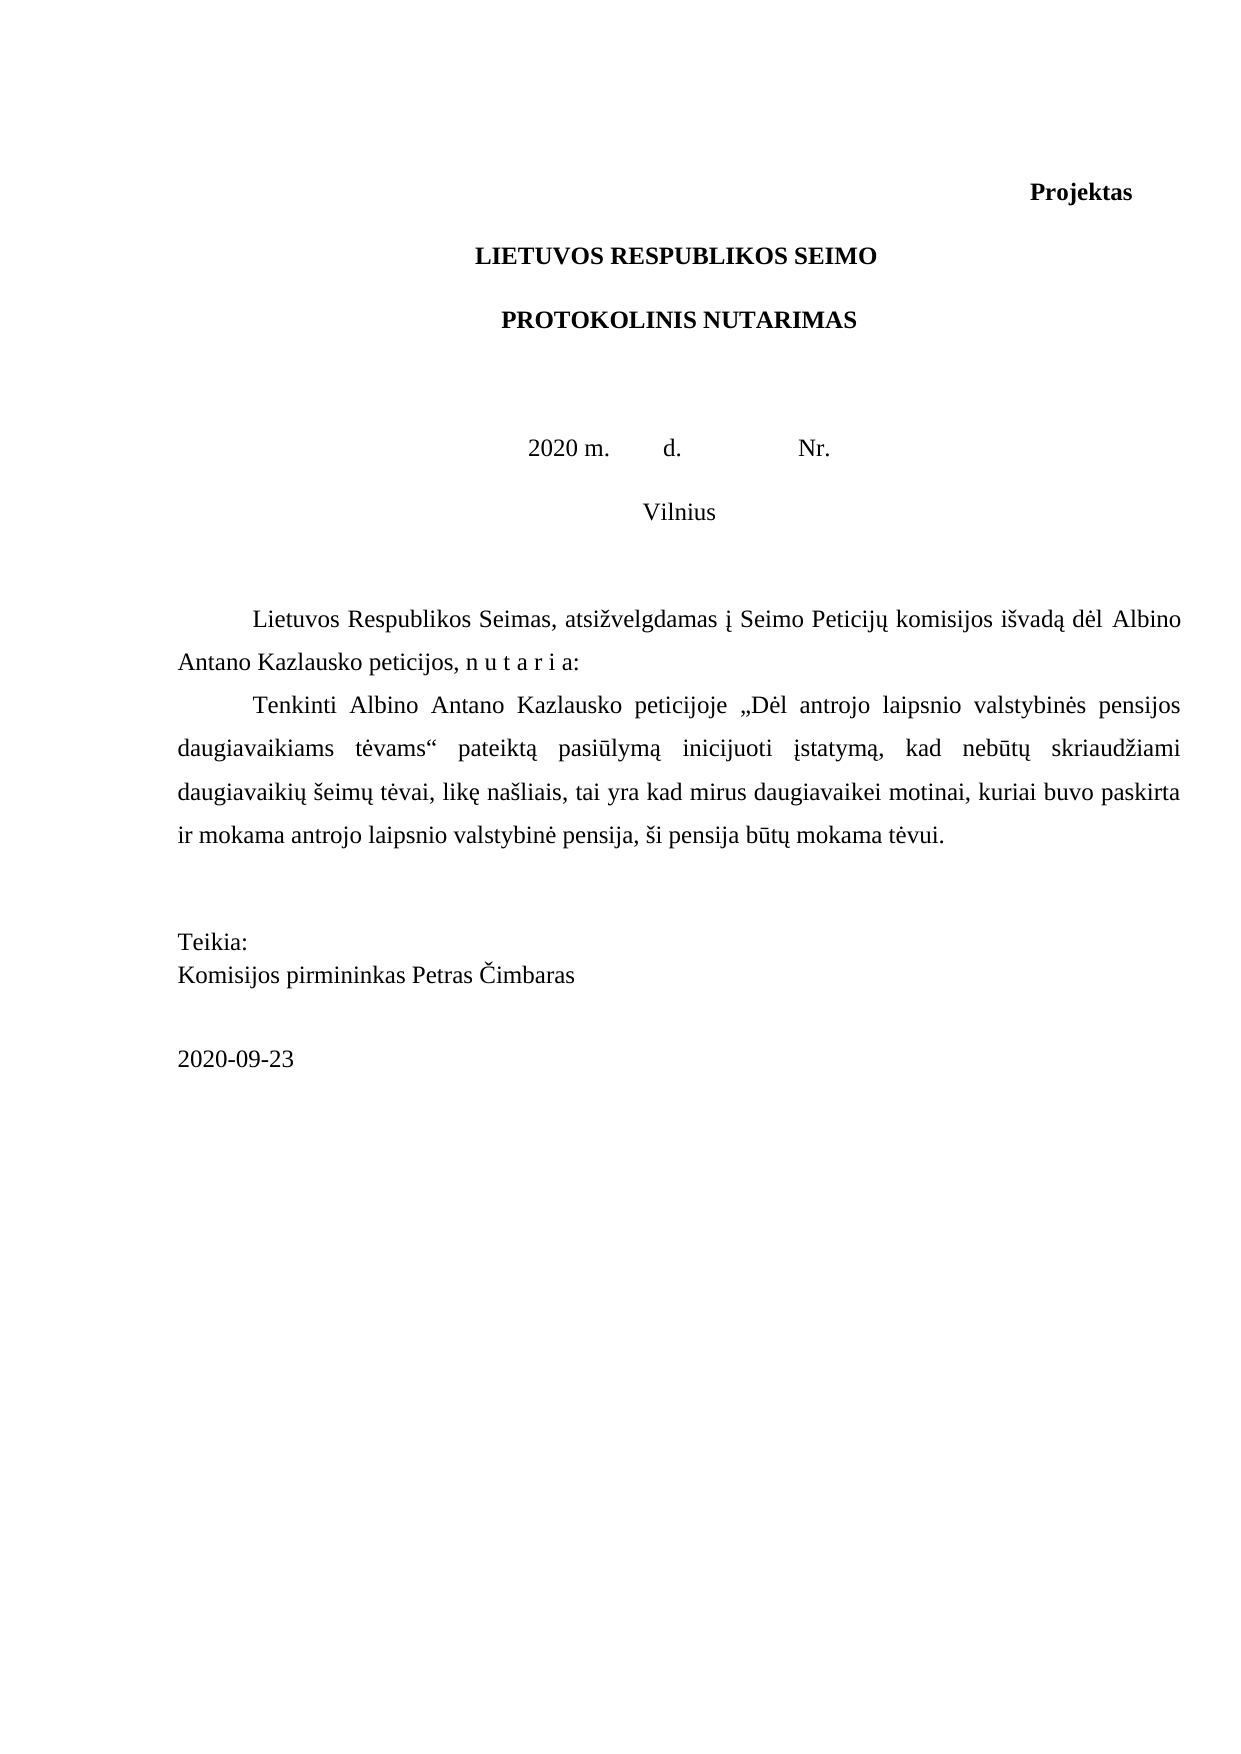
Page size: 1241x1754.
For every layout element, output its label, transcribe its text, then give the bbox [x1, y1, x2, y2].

text Komisijos pirmininkas Petras Čimbaras [177, 960, 1181, 988]
text 2020 m. d. Nr. [177, 433, 1181, 462]
text Vilnius [177, 497, 1181, 526]
text PROTOKOLINIS NUTARIMAS [177, 305, 1181, 334]
text 2020-09-23 [177, 1044, 1181, 1073]
text Teikia: [177, 927, 1181, 956]
text Tenkinti Albino Antano Kazlausko peticijoje „Dėl antrojo laipsnio valstybinės pensijos daugiavaikiams tėvams“ pateiktą pasiūlymą inicijuoti įstatymą, kad nebūtų skriaudžiami daugiavaikių šeimų tėvai, likę našliais, tai yra kad mirus daugiavaikei motinai, kuriai buvo paskirta ir mokama antrojo laipsnio valstybinė pensija, ši pensija būtų mokama tėvui. [177, 690, 1181, 848]
text LIETUVOS RESPUBLIKOS SEIMO [177, 241, 1181, 270]
text Lietuvos Respublikos Seimas, atsižvelgdamas į Seimo Peticijų komisijos išvadą dėl Albino Antano Kazlausko peticijos, n u t a r i a: [177, 604, 1181, 676]
text Projektas [852, 177, 1181, 206]
